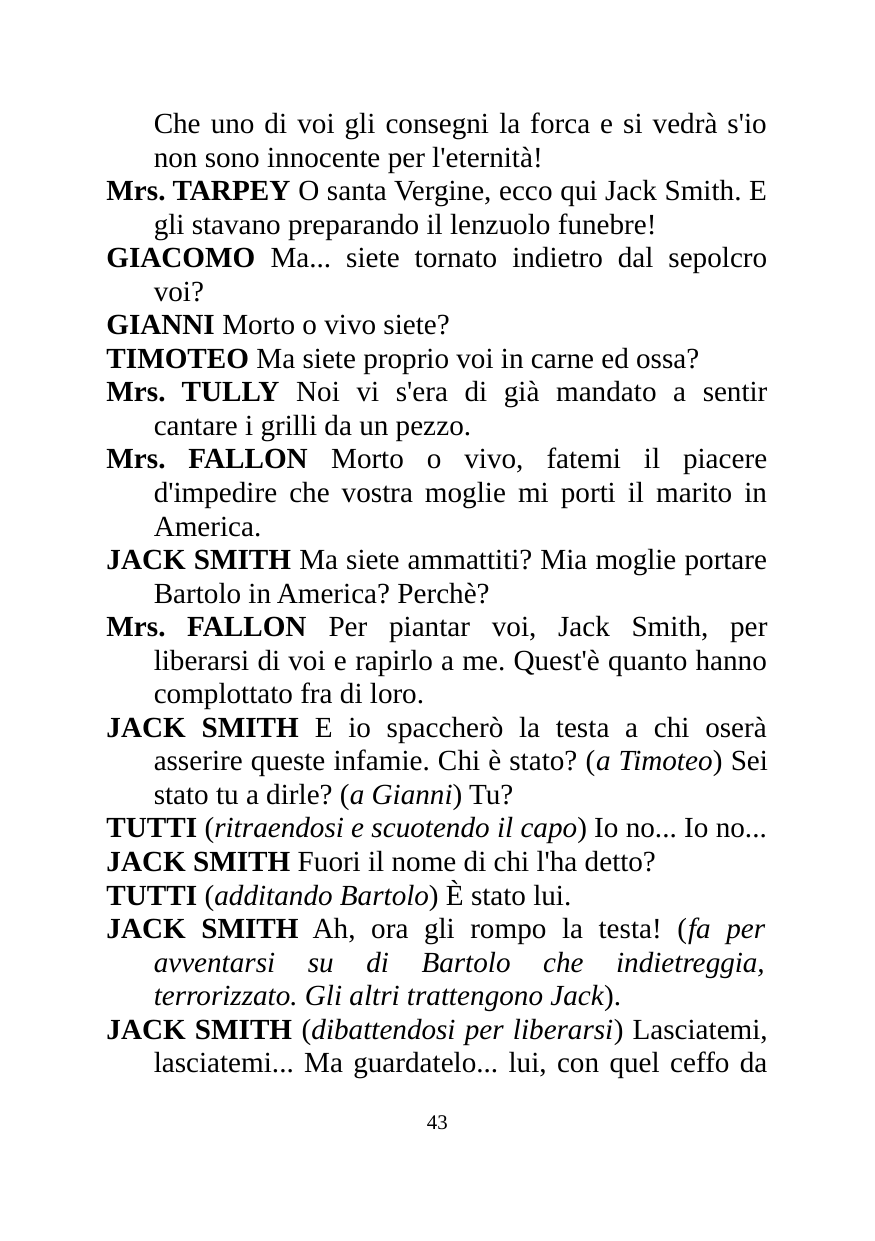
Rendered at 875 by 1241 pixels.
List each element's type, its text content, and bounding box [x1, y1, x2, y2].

text GIACOMO Ma... siete tornato indietro dal sepolcro voi? [106, 240, 768, 307]
text JACK SMITH Fuori il nome di chi l'ha detto? [106, 844, 768, 878]
text Mrs. TARPEY O santa Vergine, ecco qui Jack Smith. E gli stavano preparando il lenzuolo funebre! [106, 173, 768, 240]
text Che uno di voi gli consegni la forca e si vedrà s'io non sono innocente per l'eternità! [106, 106, 768, 173]
text JACK SMITH Ma siete ammattiti? Mia moglie portare Bartolo in America? Perchè? [106, 542, 768, 609]
text JACK SMITH (dibattendosi per liberarsi) Lasciatemi, lasciatemi... Ma guardatelo... lui, con quel ceffo da [106, 1012, 768, 1079]
text TUTTI (additando Bartolo) È stato lui. [106, 878, 768, 911]
text JACK SMITH Ah, ora gli rompo la testa! (fa per avventarsi su di Bartolo che indietreggia, terrorizzato. Gli altri trattengono Jack). [106, 911, 768, 1012]
text JACK SMITH E io spaccherò la testa a chi oserà asserire queste infamie. Chi è stato? (a Timoteo) Sei stato tu a dirle? (a Gianni) Tu? [106, 710, 768, 811]
text Mrs. TULLY Noi vi s'era di già mandato a sentir cantare i grilli da un pezzo. [106, 374, 768, 442]
text TIMOTEO Ma siete proprio voi in carne ed ossa? [106, 341, 768, 374]
text TUTTI (ritraendosi e scuotendo il capo) Io no... Io no... [106, 811, 768, 844]
text GIANNI Morto o vivo siete? [106, 307, 768, 341]
text Mrs. FALLON Morto o vivo, fatemi il piacere d'impedire che vostra moglie mi porti il marito in America. [106, 442, 768, 542]
text Mrs. FALLON Per piantar voi, Jack Smith, per liberarsi di voi e rapirlo a me. Quest'è quanto hanno complottato fra di loro. [106, 609, 768, 710]
